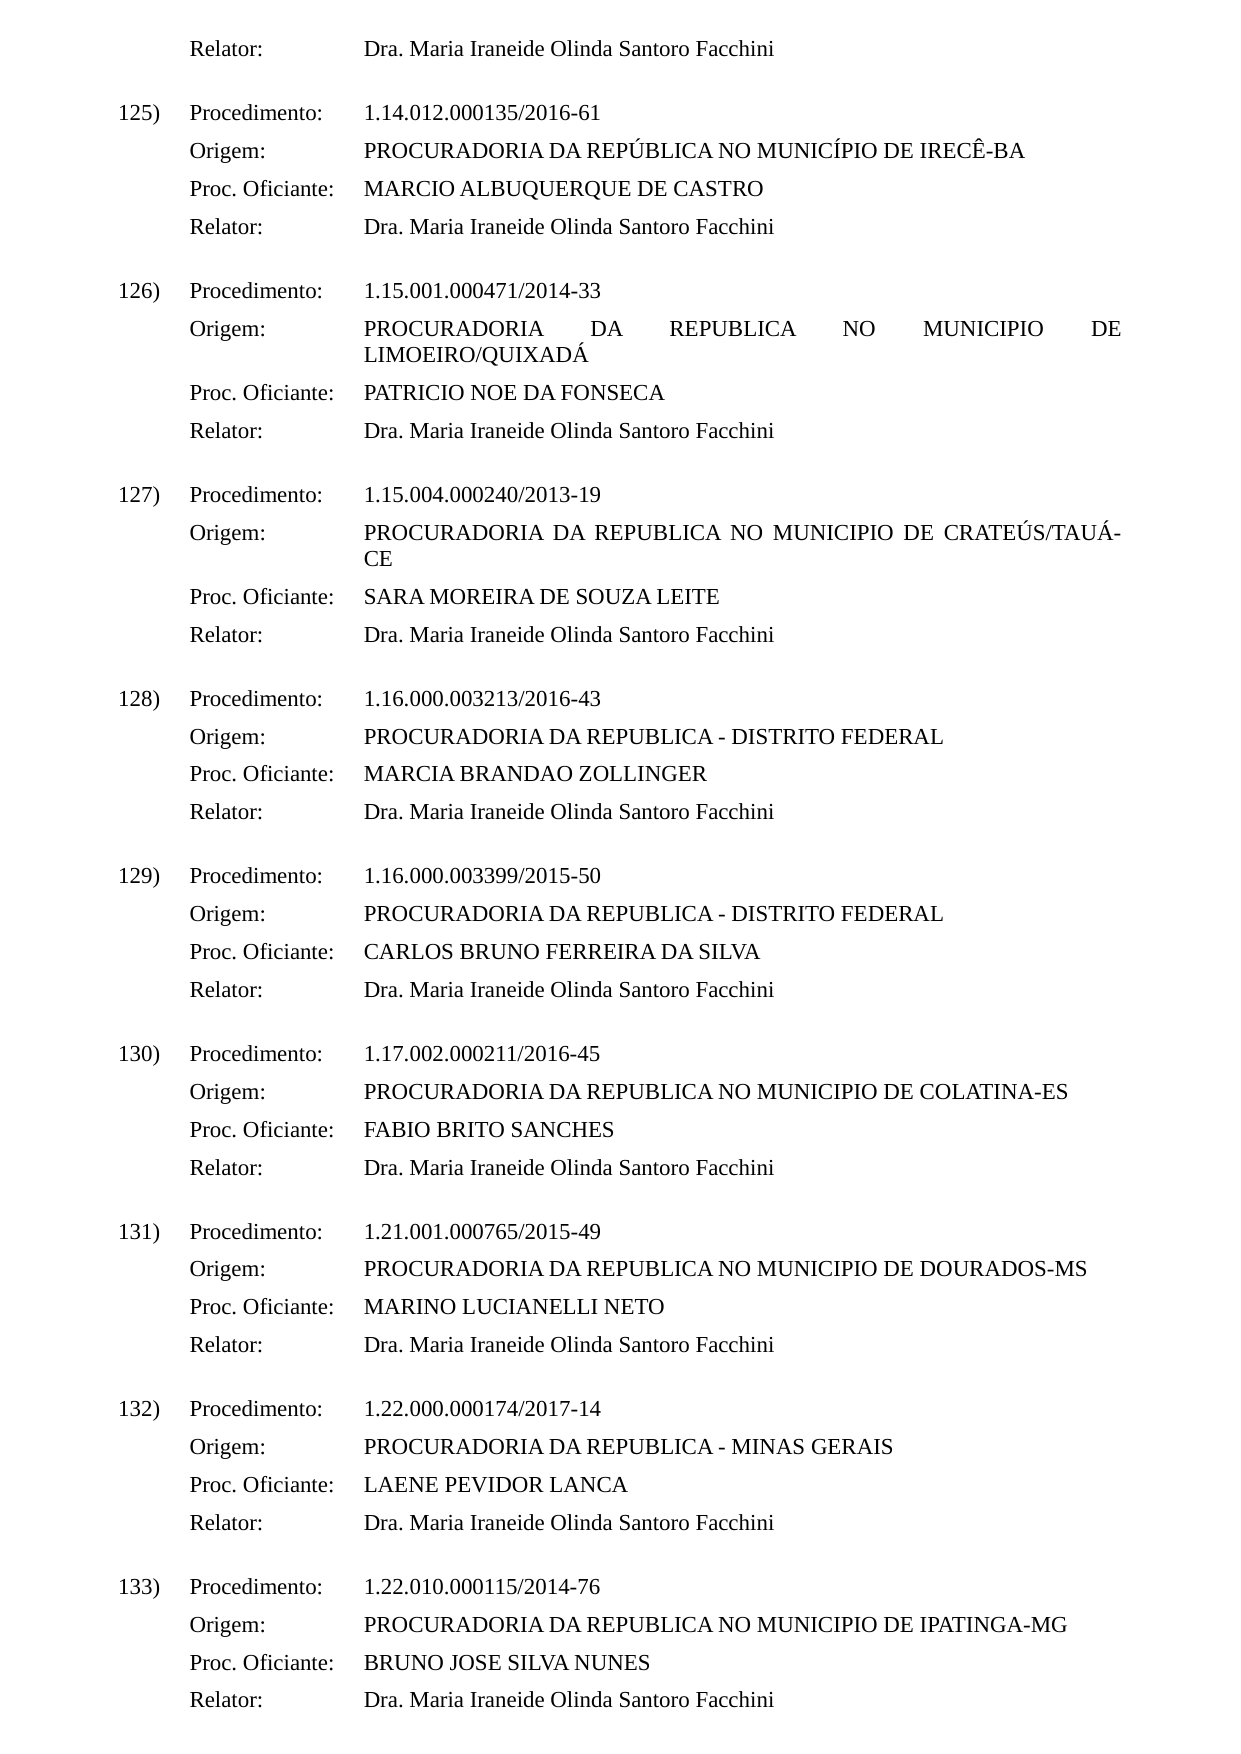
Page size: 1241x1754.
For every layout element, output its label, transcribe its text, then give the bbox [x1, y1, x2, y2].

table_cell [112, 1681, 184, 1718]
table_cell SARA MOREIRA DE SOUZA LEITE [358, 577, 1128, 615]
table_header 1.15.001.000471/2014-33 [358, 271, 1128, 309]
table_cell Proc. Oficiante: [184, 373, 358, 411]
table_header 132) [112, 1390, 184, 1427]
table_header 1.22.010.000115/2014-76 [358, 1567, 1128, 1605]
table_header 1.17.002.000211/2016-45 [358, 1034, 1128, 1072]
table_cell PROCURADORIA DA REPUBLICA NO MUNICIPIO DE CRATEÚS/TAUÁ-CE [358, 513, 1128, 577]
table_cell FABIO BRITO SANCHES [358, 1110, 1128, 1148]
table_cell Dra. Maria Iraneide Olinda Santoro Facchini [358, 411, 1128, 449]
table_cell [112, 1465, 184, 1503]
table_header 131) [112, 1212, 184, 1250]
table_cell [112, 793, 184, 830]
table_cell [112, 30, 184, 67]
table_cell [112, 207, 184, 245]
table_cell [112, 970, 184, 1008]
table_cell Relator: [184, 1503, 358, 1541]
table_cell Relator: [184, 615, 358, 653]
table_cell Relator: [184, 970, 358, 1008]
table_cell Dra. Maria Iraneide Olinda Santoro Facchini [358, 1681, 1128, 1718]
table_cell [112, 1325, 184, 1363]
table_cell Dra. Maria Iraneide Olinda Santoro Facchini [358, 970, 1128, 1008]
table_header 1.14.012.000135/2016-61 [358, 94, 1128, 131]
table_cell Dra. Maria Iraneide Olinda Santoro Facchini [358, 615, 1128, 653]
table_cell BRUNO JOSE SILVA NUNES [358, 1643, 1128, 1681]
table_cell Proc. Oficiante: [184, 1465, 358, 1503]
table_header 127) [112, 475, 184, 513]
table_cell Proc. Oficiante: [184, 755, 358, 793]
table_cell [112, 577, 184, 615]
table_cell Proc. Oficiante: [184, 1110, 358, 1148]
table_cell LAENE PEVIDOR LANCA [358, 1465, 1128, 1503]
table_header 1.15.004.000240/2013-19 [358, 475, 1128, 513]
table_cell [112, 513, 184, 577]
table_cell PROCURADORIA DA REPUBLICA NO MUNICIPIO DE COLATINA-ES [358, 1072, 1128, 1110]
table_cell Proc. Oficiante: [184, 1288, 358, 1325]
table_header Procedimento: [184, 857, 358, 894]
table_header Procedimento: [184, 679, 358, 717]
table_cell [112, 131, 184, 169]
table_cell Relator: [184, 1325, 358, 1363]
table_cell [112, 717, 184, 755]
table_header 1.16.000.003213/2016-43 [358, 679, 1128, 717]
table_header 125) [112, 94, 184, 131]
table_cell Origem: [184, 1428, 358, 1465]
table_cell [112, 895, 184, 932]
table_cell [112, 411, 184, 449]
table_cell Origem: [184, 1072, 358, 1110]
table_cell [112, 1503, 184, 1541]
table_cell PROCURADORIA DA REPUBLICA - DISTRITO FEDERAL [358, 895, 1128, 932]
table_header 128) [112, 679, 184, 717]
table_cell Dra. Maria Iraneide Olinda Santoro Facchini [358, 207, 1128, 245]
table_cell Dra. Maria Iraneide Olinda Santoro Facchini [358, 1148, 1128, 1186]
table_cell [112, 1072, 184, 1110]
table_cell MARCIA BRANDAO ZOLLINGER [358, 755, 1128, 793]
table_cell [112, 1605, 184, 1643]
table_header Procedimento: [184, 1390, 358, 1427]
table_header Procedimento: [184, 1034, 358, 1072]
table_cell Origem: [184, 895, 358, 932]
table_cell Origem: [184, 131, 358, 169]
table_cell PROCURADORIA DA REPUBLICA NO MUNICIPIO DE IPATINGA-MG [358, 1605, 1128, 1643]
table_cell Relator: [184, 411, 358, 449]
table_cell Origem: [184, 1605, 358, 1643]
table_cell PROCURADORIA DA REPÚBLICA NO MUNICÍPIO DE IRECÊ-BA [358, 131, 1128, 169]
table_cell Relator: [184, 793, 358, 830]
table_header 126) [112, 271, 184, 309]
table_header Procedimento: [184, 475, 358, 513]
table_header Procedimento: [184, 94, 358, 131]
table_cell Relator: [184, 1681, 358, 1718]
table_cell Proc. Oficiante: [184, 169, 358, 207]
table_cell Origem: [184, 309, 358, 373]
table_cell Proc. Oficiante: [184, 577, 358, 615]
table_cell Proc. Oficiante: [184, 933, 358, 970]
table_cell [112, 1250, 184, 1288]
table_cell MARINO LUCIANELLI NETO [358, 1288, 1128, 1325]
table_cell PATRICIO NOE DA FONSECA [358, 373, 1128, 411]
table_cell Relator: [184, 207, 358, 245]
table_cell [112, 373, 184, 411]
table_header 1.22.000.000174/2017-14 [358, 1390, 1128, 1427]
table_cell [112, 1288, 184, 1325]
table_header Procedimento: [184, 271, 358, 309]
table_cell PROCURADORIA DA REPUBLICA NO MUNICIPIO DE LIMOEIRO/QUIXADÁ [358, 309, 1128, 373]
table_cell [112, 1428, 184, 1465]
table_cell Relator: [184, 1148, 358, 1186]
table_cell [112, 169, 184, 207]
table_cell [112, 1643, 184, 1681]
table_cell PROCURADORIA DA REPUBLICA - MINAS GERAIS [358, 1428, 1128, 1465]
table_cell Origem: [184, 513, 358, 577]
table_cell PROCURADORIA DA REPUBLICA NO MUNICIPIO DE DOURADOS-MS [358, 1250, 1128, 1288]
table_cell CARLOS BRUNO FERREIRA DA SILVA [358, 933, 1128, 970]
table_cell Dra. Maria Iraneide Olinda Santoro Facchini [358, 1325, 1128, 1363]
table_header 129) [112, 857, 184, 894]
table_cell Dra. Maria Iraneide Olinda Santoro Facchini [358, 793, 1128, 830]
table_header 1.21.001.000765/2015-49 [358, 1212, 1128, 1250]
table_cell [112, 933, 184, 970]
table_cell Dra. Maria Iraneide Olinda Santoro Facchini [358, 30, 1128, 67]
table_cell Proc. Oficiante: [184, 1643, 358, 1681]
table_cell [112, 309, 184, 373]
table_cell PROCURADORIA DA REPUBLICA - DISTRITO FEDERAL [358, 717, 1128, 755]
table_cell [112, 1148, 184, 1186]
table_cell Dra. Maria Iraneide Olinda Santoro Facchini [358, 1503, 1128, 1541]
table_header 130) [112, 1034, 184, 1072]
table_cell [112, 1110, 184, 1148]
table_cell [112, 755, 184, 793]
table_cell Origem: [184, 1250, 358, 1288]
table_header 133) [112, 1567, 184, 1605]
table_header Procedimento: [184, 1567, 358, 1605]
table_cell Relator: [184, 30, 358, 67]
table_cell [112, 615, 184, 653]
table_header 1.16.000.003399/2015-50 [358, 857, 1128, 894]
table_cell MARCIO ALBUQUERQUE DE CASTRO [358, 169, 1128, 207]
table_cell Origem: [184, 717, 358, 755]
table_header Procedimento: [184, 1212, 358, 1250]
